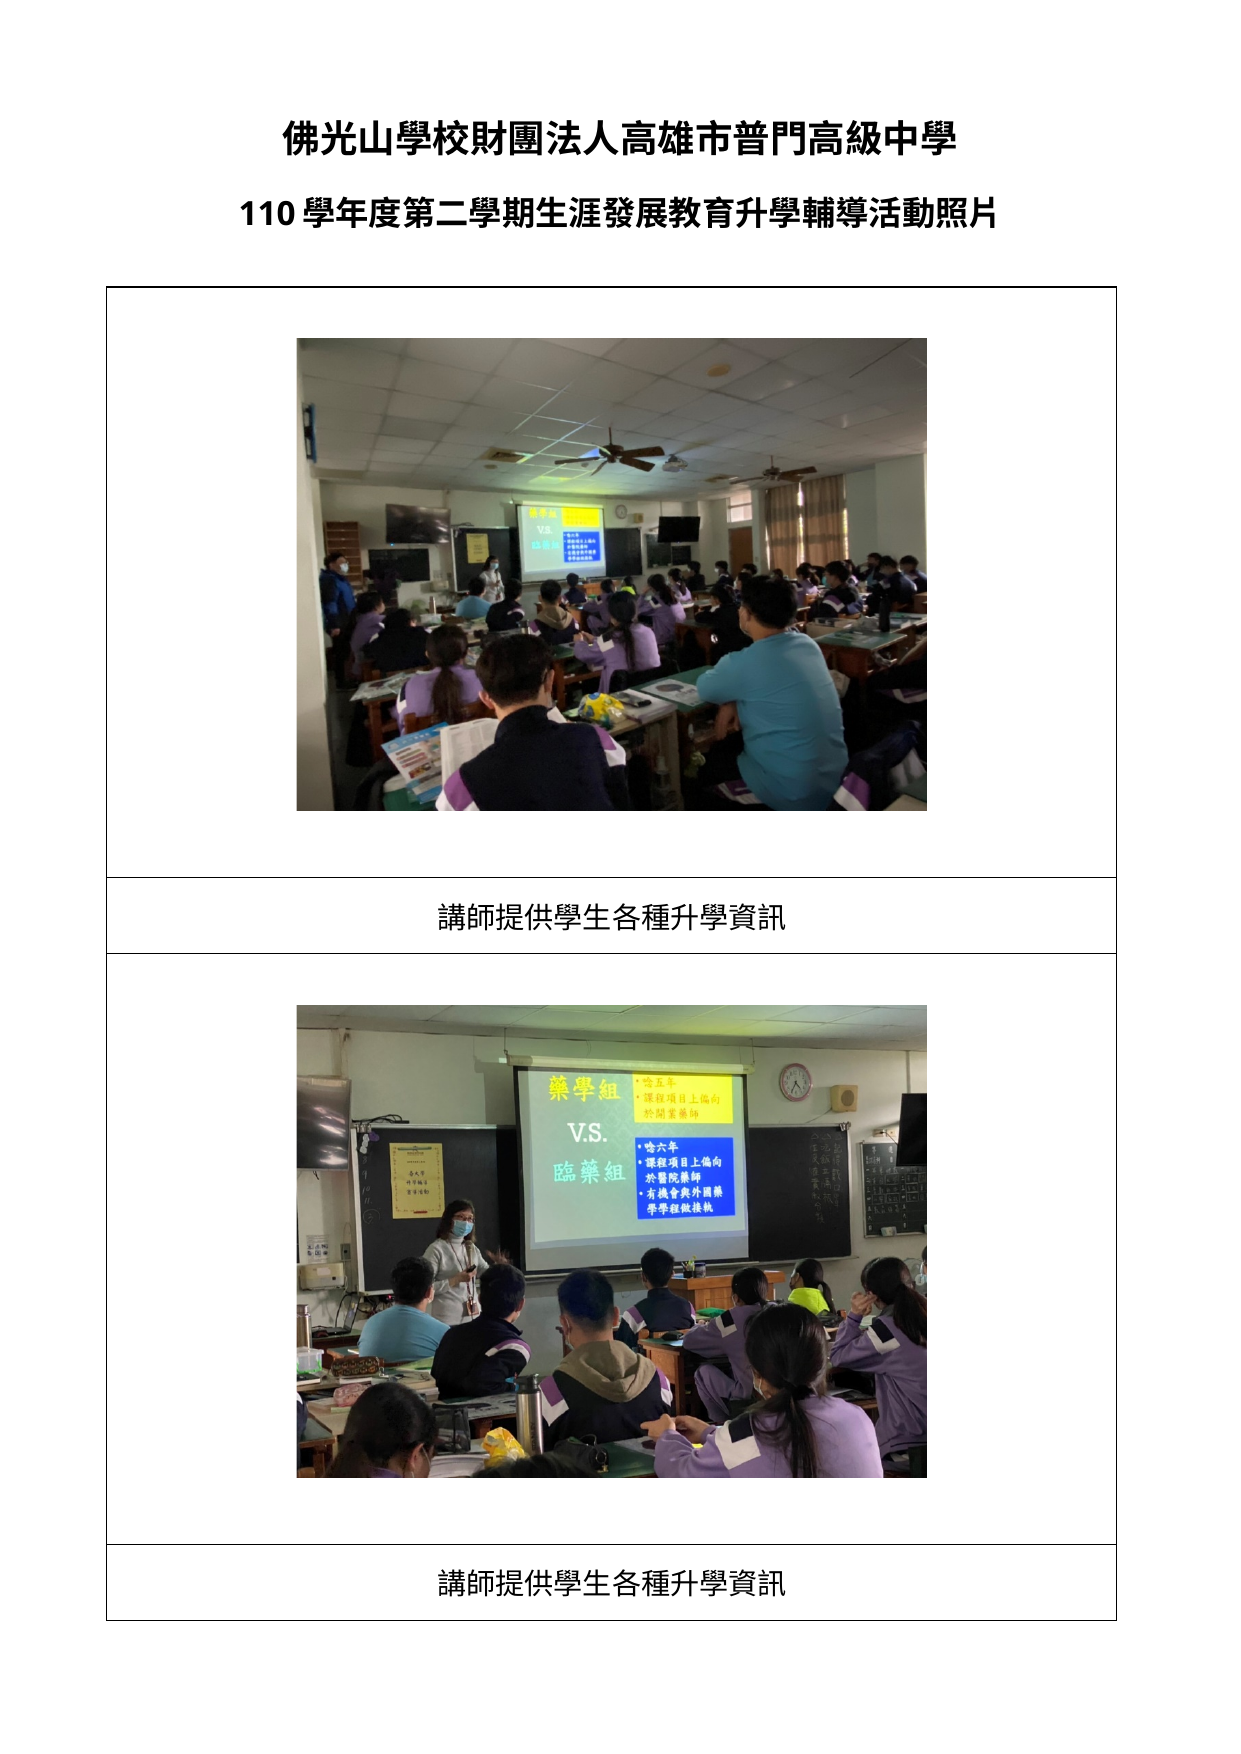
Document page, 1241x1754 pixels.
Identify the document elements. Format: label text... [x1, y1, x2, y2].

text 110學年度第二學期生涯發展教育升學輔導活動照片 [118, 174, 1122, 249]
table_cell [107, 954, 1116, 1543]
table_header [107, 288, 1116, 877]
text 佛光山學校財團法人高雄市普門高級中學 [118, 99, 1122, 174]
table_cell 講師提供學生各種升學資訊 [107, 1545, 1116, 1619]
picture [296, 338, 927, 811]
table_cell 講師提供學生各種升學資訊 [107, 878, 1116, 953]
picture [296, 1005, 927, 1478]
